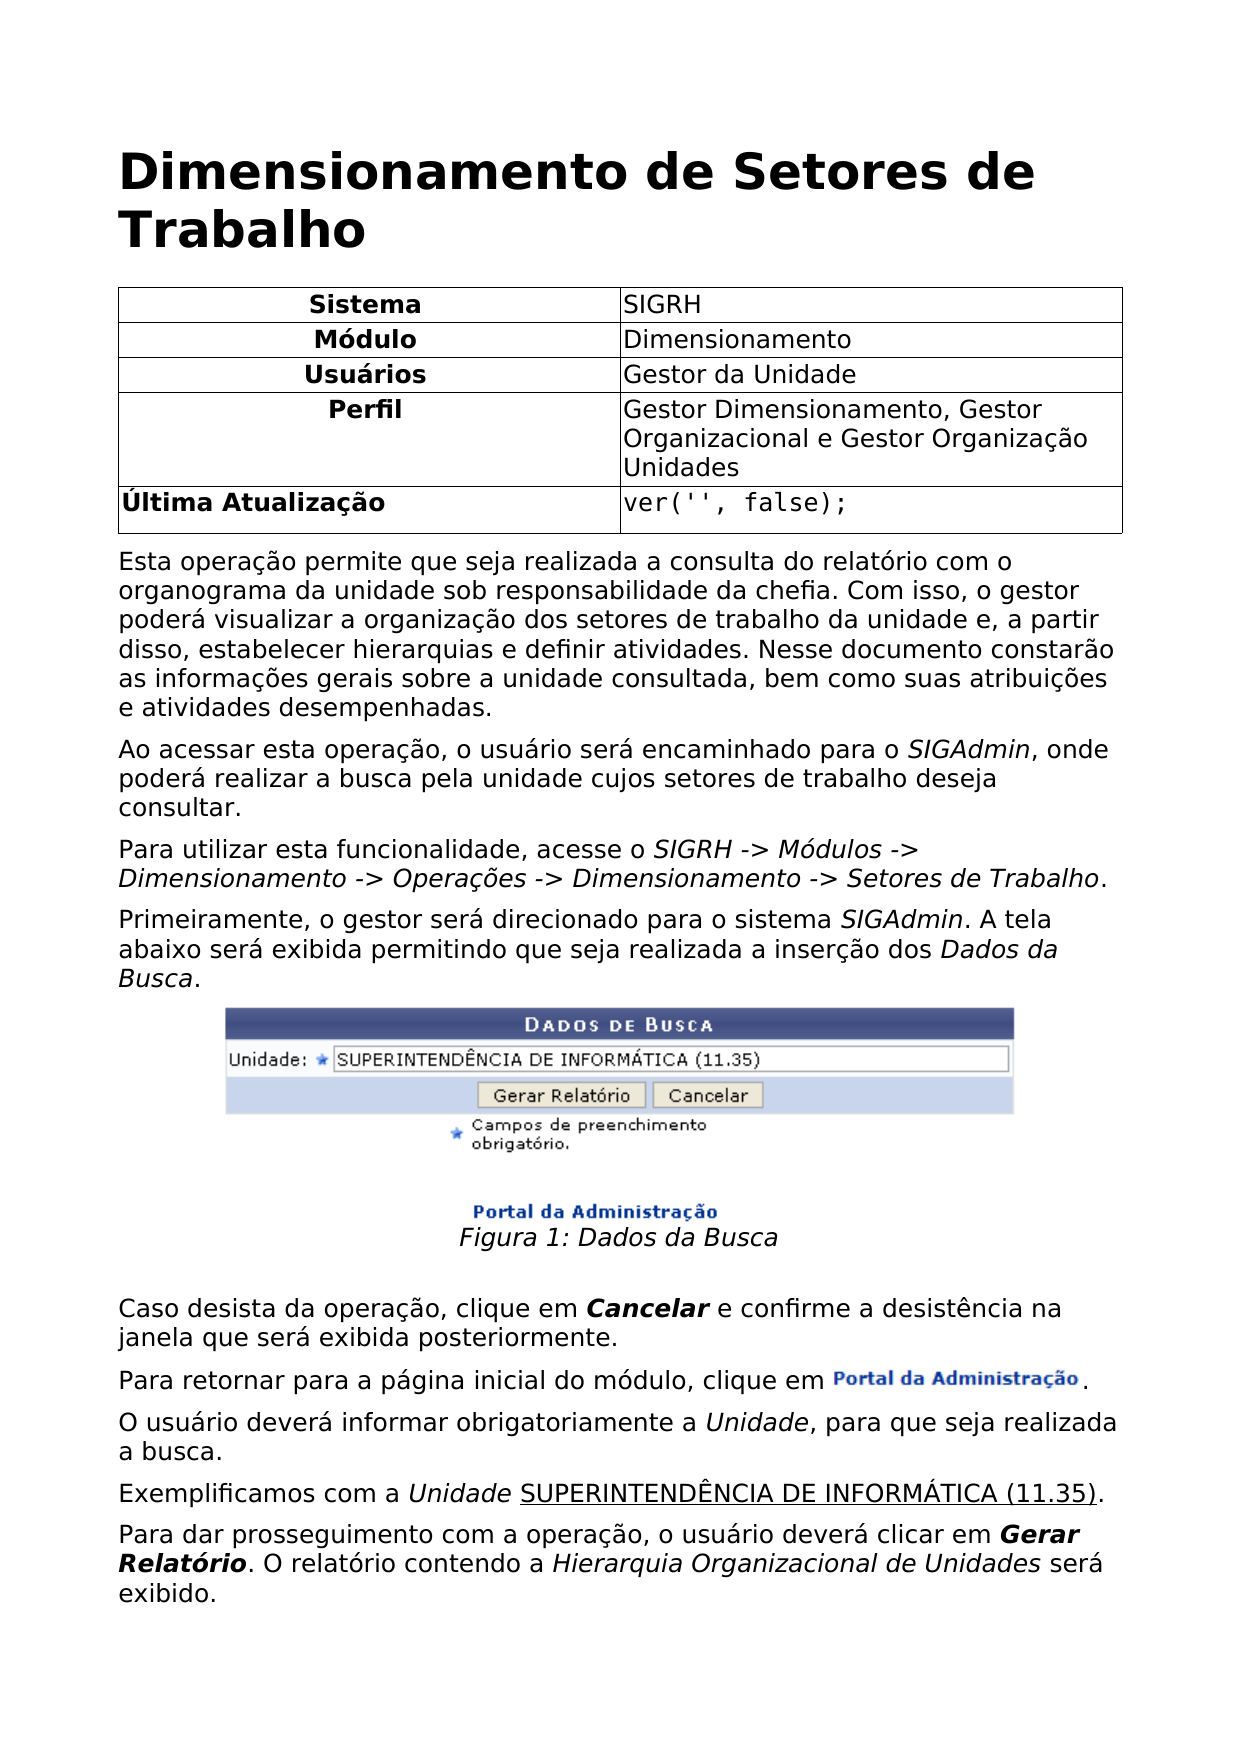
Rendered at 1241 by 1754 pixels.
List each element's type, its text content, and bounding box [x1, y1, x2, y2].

text Caso desista da operação, clique em Cancelar e confirme a desistência na janela que será exibida posteriormente. [118, 1294, 1122, 1352]
table_cell Dimensionamento [621, 323, 1122, 357]
text Exemplificamos com a Unidade SUPERINTENDÊNCIA DE INFORMÁTICA (11.35). [118, 1479, 1122, 1508]
text Para retornar para a página inicial do módulo, clique em . [118, 1364, 1122, 1396]
text O usuário deverá informar obrigatoriamente a Unidade, para que seja realizada a busca. [118, 1408, 1122, 1466]
table_header SIGRH [621, 288, 1122, 322]
subtitle Dimensionamento de Setores de Trabalho [118, 143, 1122, 259]
text Para dar prosseguimento com a operação, o usuário deverá clicar em Gerar Relatório. O relatório contendo a Hierarquia Organizacional de Unidades será exibido. [118, 1521, 1122, 1608]
text Esta operação permite que seja realizada a consulta do relatório com o organograma da unidade sob responsabilidade da chefia. Com isso, o gestor poderá visualizar a organização dos setores de trabalho da unidade e, a partir disso, estabelecer hierarquias e definir atividades. Nesse documento constarão as informações gerais sobre a unidade consultada, bem como suas atribuições e atividades desempenhadas. [118, 547, 1122, 722]
picture [833, 1364, 1082, 1390]
table_cell Perfil [119, 393, 620, 486]
table_cell ver('', false); [621, 487, 1122, 532]
text Figura 1: Dados da Busca [222, 1223, 1018, 1252]
table_cell Última Atualização [119, 487, 620, 532]
picture [221, 1005, 1019, 1223]
text Primeiramente, o gestor será direcionado para o sistema SIGAdmin. A tela abaixo será exibida permitindo que seja realizada a inserção dos Dados da Busca. [118, 906, 1122, 993]
text Ao acessar esta operação, o usuário será encaminhado para o SIGAdmin, onde poderá realizar a busca pela unidade cujos setores de trabalho deseja consultar. [118, 735, 1122, 822]
table_cell Gestor da Unidade [621, 358, 1122, 392]
table_cell Usuários [119, 358, 620, 392]
table_header Sistema [119, 288, 620, 322]
table_cell Módulo [119, 323, 620, 357]
text Para utilizar esta funcionalidade, acesse o SIGRH -> Módulos -> Dimensionamento -> Operações -> Dimensionamento -> Setores de Trabalho. [118, 835, 1122, 893]
table_cell Gestor Dimensionamento, Gestor Organizacional e Gestor Organização Unidades [621, 393, 1122, 486]
